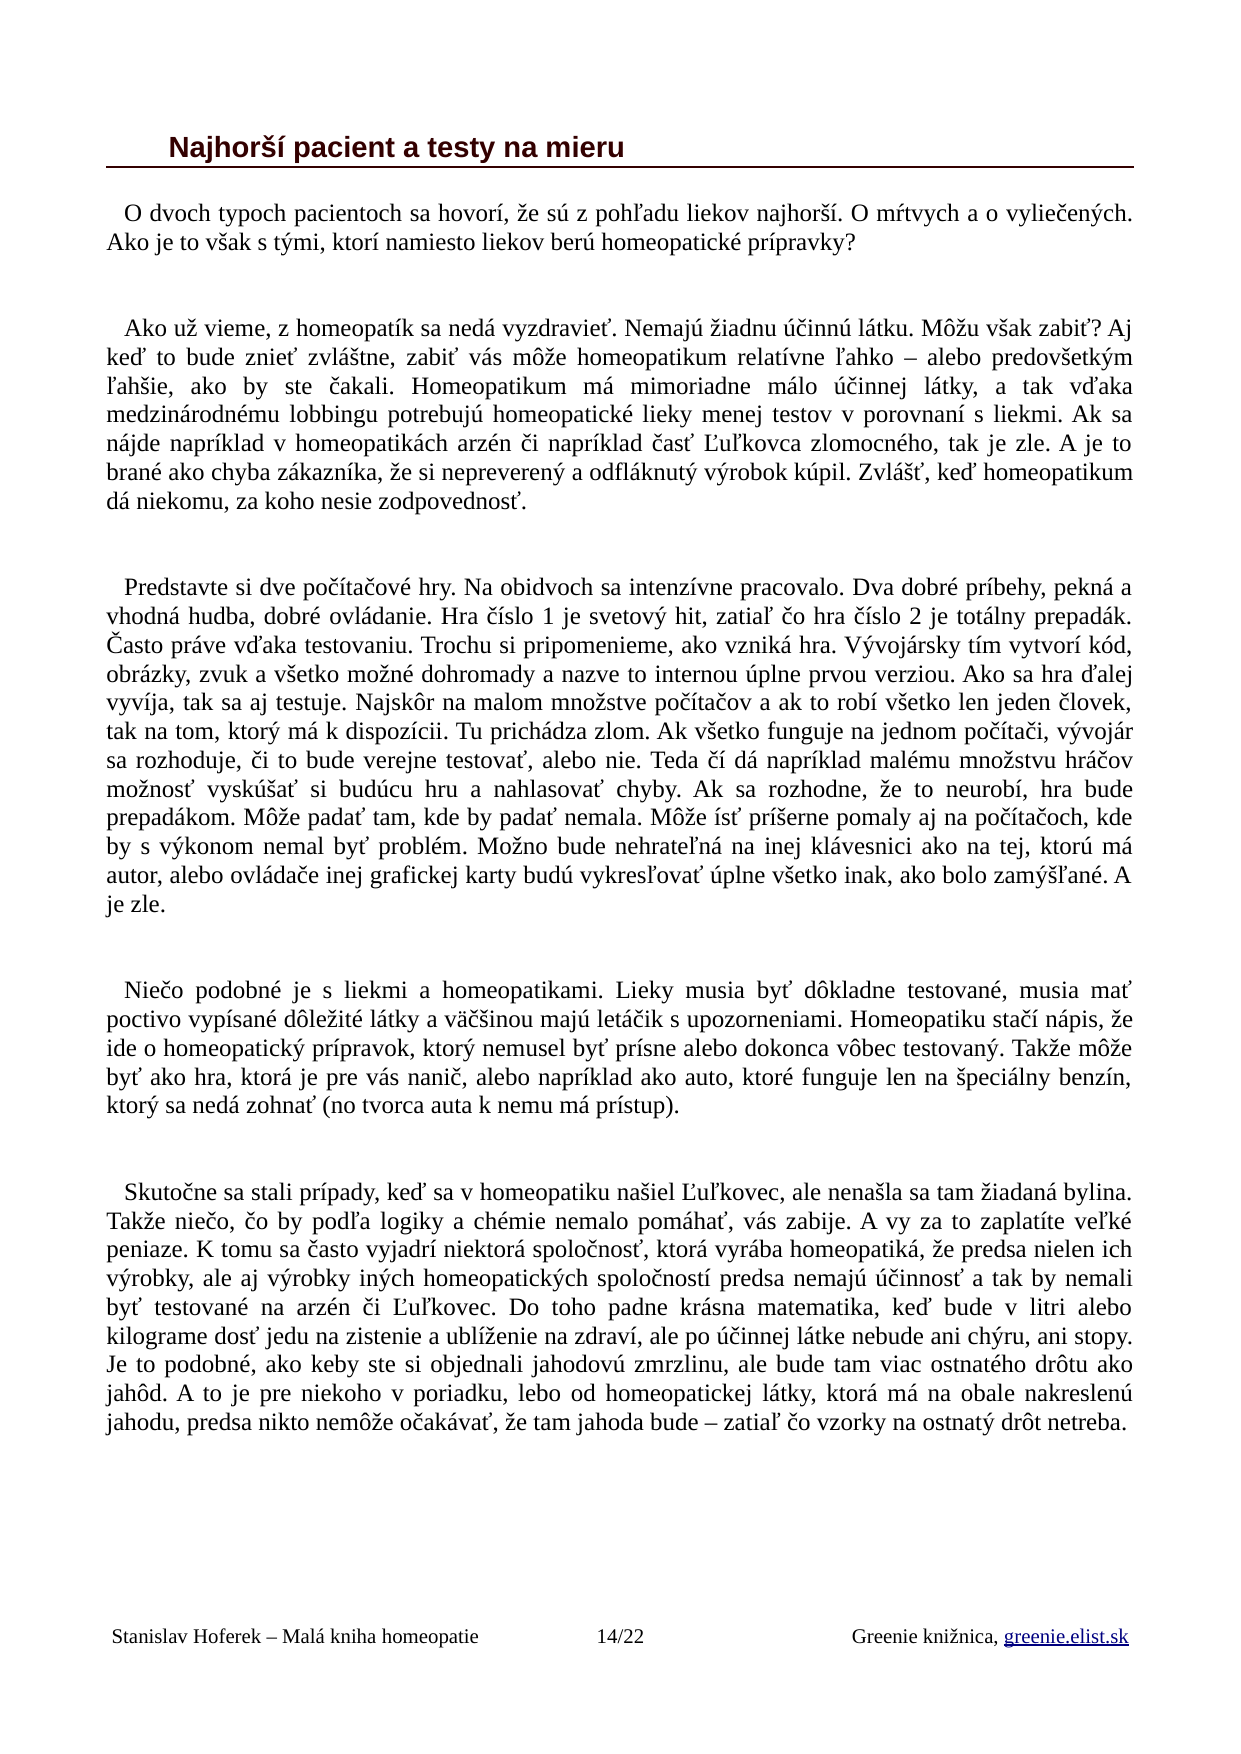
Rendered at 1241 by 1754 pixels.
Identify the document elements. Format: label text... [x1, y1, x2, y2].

text Ako už vieme, z homeopatík sa nedá vyzdravieť. Nemajú žiadnu účinnú látku. Môžu však zabiť? Aj keď to bude znieť zvláštne, zabiť vás môže homeopatikum relatívne ľahko – alebo predovšetkým ľahšie, ako by ste čakali. Homeopatikum má mimoriadne málo účinnej látky, a tak vďaka medzinárodnému lobbingu potrebujú homeopatické lieky menej testov v porovnaní s liekmi. Ak sa nájde napríklad v homeopatikách arzén či napríklad časť Ľuľkovca zlomocného, tak je zle. A je to brané ako chyba zákazníka, že si nepreverený a odfláknutý výrobok kúpil. Zvlášť, keď homeopatikum dá niekomu, za koho nesie zodpovednosť. [106, 313, 1134, 514]
text O dvoch typoch pacientoch sa hovorí, že sú z pohľadu liekov najhorší. O mŕtvych a o vyliečených. Ako je to však s tými, ktorí namiesto liekov berú homeopatické prípravky? [106, 198, 1134, 255]
subtitle Najhorší pacient a testy na mieru [106, 127, 1134, 166]
text Niečo podobné je s liekmi a homeopatikami. Lieky musia byť dôkladne testované, musia mať poctivo vypísané dôležité látky a väčšinou majú letáčik s upozorneniami. Homeopatiku stačí nápis, že ide o homeopatický prípravok, ktorý nemusel byť prísne alebo dokonca vôbec testovaný. Takže môže byť ako hra, ktorá je pre vás nanič, alebo napríklad ako auto, ktoré funguje len na špeciálny benzín, ktorý sa nedá zohnať (no tvorca auta k nemu má prístup). [106, 975, 1134, 1119]
text Predstavte si dve počítačové hry. Na obidvoch sa intenzívne pracovalo. Dva dobré príbehy, pekná a vhodná hudba, dobré ovládanie. Hra číslo 1 je svetový hit, zatiaľ čo hra číslo 2 je totálny prepadák. Často práve vďaka testovaniu. Trochu si pripomenieme, ako vzniká hra. Vývojársky tím vytvorí kód, obrázky, zvuk a všetko možné dohromady a nazve to internou úplne prvou verziou. Ako sa hra ďalej vyvíja, tak sa aj testuje. Najskôr na malom množstve počítačov a ak to robí všetko len jeden človek, tak na tom, ktorý má k dispozícii. Tu prichádza zlom. Ak všetko funguje na jednom počítači, vývojár sa rozhoduje, či to bude verejne testovať, alebo nie. Teda čí dá napríklad malému množstvu hráčov možnosť vyskúšať si budúcu hru a nahlasovať chyby. Ak sa rozhodne, že to neurobí, hra bude prepadákom. Môže padať tam, kde by padať nemala. Môže ísť príšerne pomaly aj na počítačoch, kde by s výkonom nemal byť problém. Možno bude nehrateľná na inej klávesnici ako na tej, ktorú má autor, alebo ovládače inej grafickej karty budú vykresľovať úplne všetko inak, ako bolo zamýšľané. A je zle. [106, 572, 1134, 917]
text Skutočne sa stali prípady, keď sa v homeopatiku našiel Ľuľkovec, ale nenašla sa tam žiadaná bylina. Takže niečo, čo by podľa logiky a chémie nemalo pomáhať, vás zabije. A vy za to zaplatíte veľké peniaze. K tomu sa často vyjadrí niektorá spoločnosť, ktorá vyrába homeopatiká, že predsa nielen ich výrobky, ale aj výrobky iných homeopatických spoločností predsa nemajú účinnosť a tak by nemali byť testované na arzén či Ľuľkovec. Do toho padne krásna matematika, keď bude v litri alebo kilograme dosť jedu na zistenie a ublíženie na zdraví, ale po účinnej látke nebude ani chýru, ani stopy. Je to podobné, ako keby ste si objednali jahodovú zmrzlinu, ale bude tam viac ostnatého drôtu ako jahôd. A to je pre niekoho v poriadku, lebo od homeopatickej látky, ktorá má na obale nakreslenú jahodu, predsa nikto nemôže očakávať, že tam jahoda bude – zatiaľ čo vzorky na ostnatý drôt netreba. [106, 1177, 1134, 1436]
